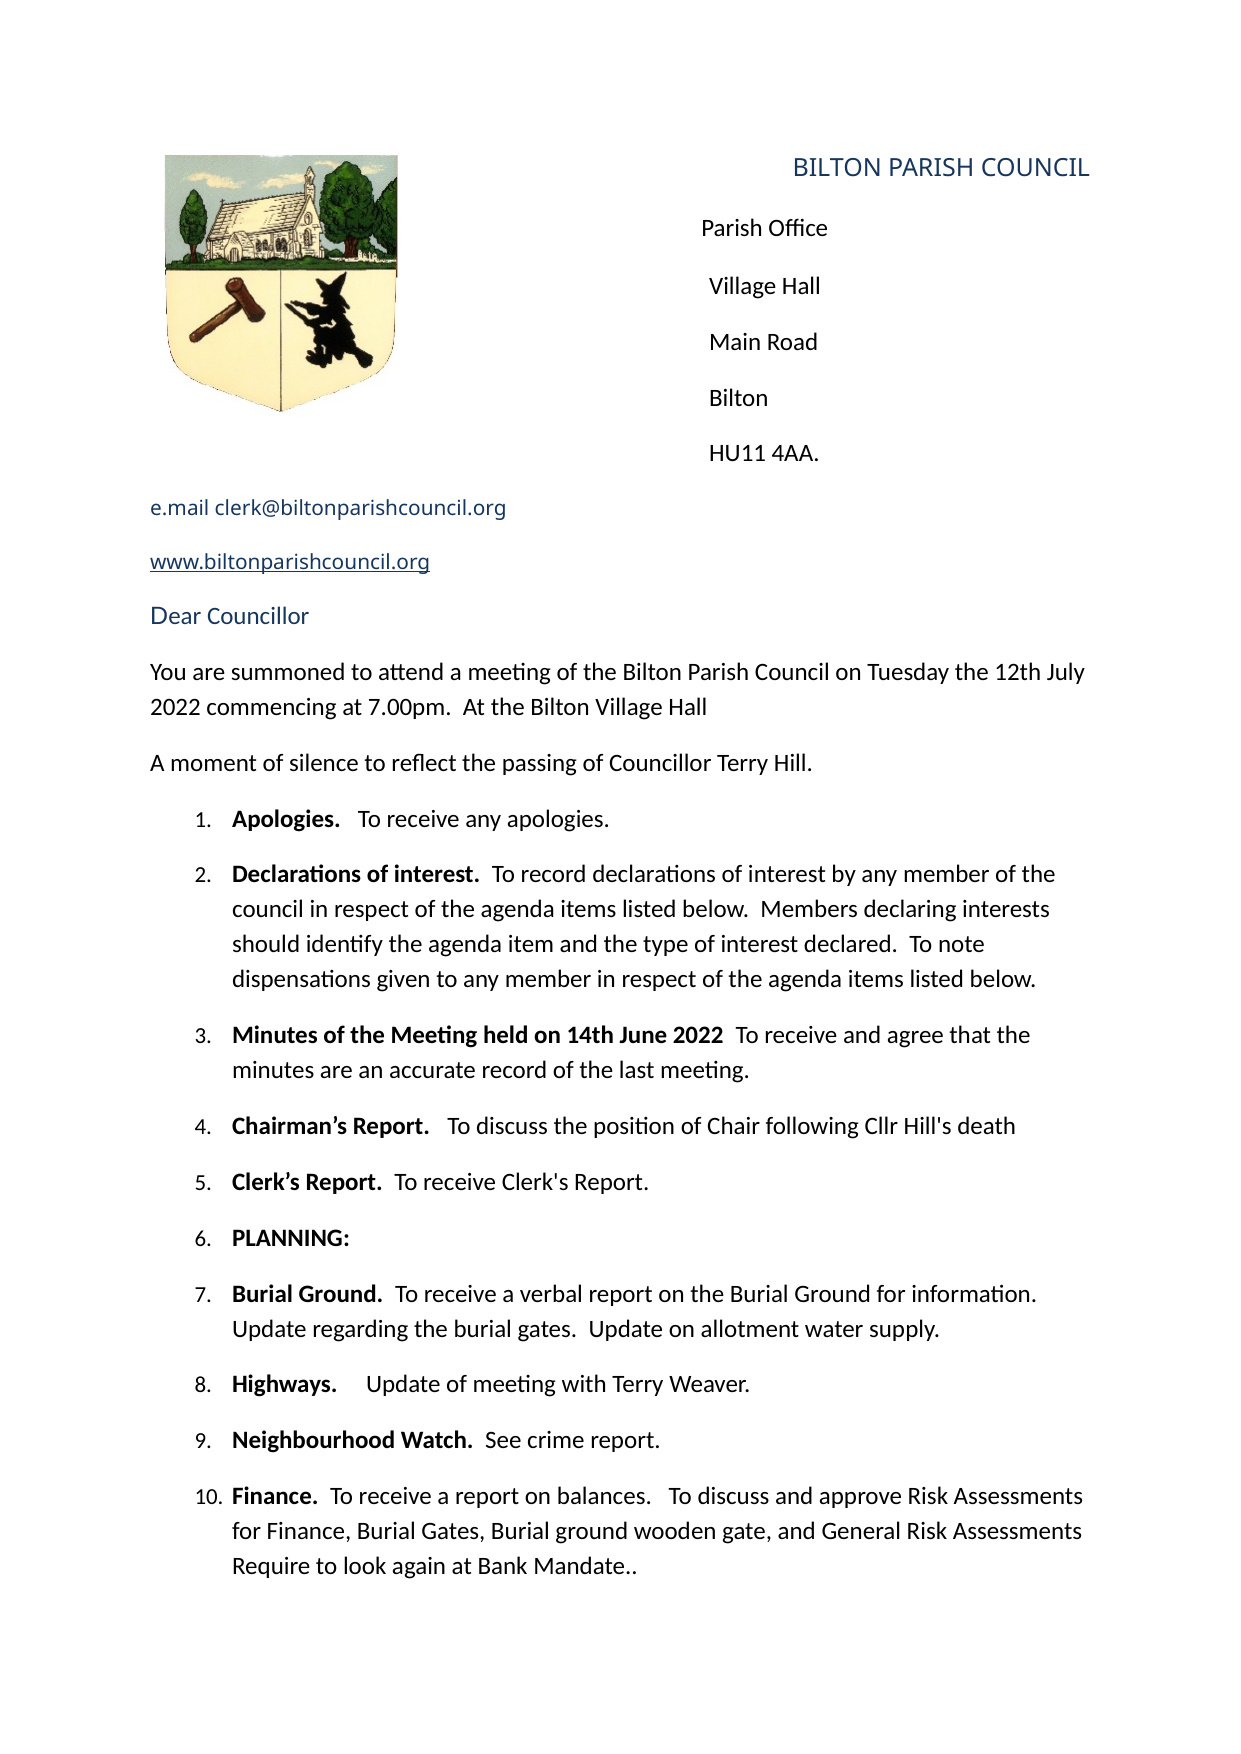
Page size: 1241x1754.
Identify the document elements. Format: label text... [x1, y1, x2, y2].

text [150, 270, 164, 301]
text www.biltonparishcouncil.org [150, 547, 1090, 575]
list Neighbourhood Watch. See crime report. [194, 1424, 1090, 1455]
list PLANNING: [194, 1222, 1090, 1252]
text Parish Office [398, 210, 1090, 244]
text Village Hall [398, 270, 1090, 301]
list Burial Ground. To receive a verbal report on the Burial Ground for information. Update regarding the burial gates. Update on allotment water supply. [194, 1278, 1090, 1343]
text BILTON PARISH COUNCIL [150, 150, 1090, 184]
list Chairman’s Report. To discuss the position of Chair following Cllr Hill's death [194, 1110, 1090, 1141]
list Declarations of interest. To record declarations of interest by any member of the council in respect of the agenda items listed below. Members declaring interests should identify the agenda item and the type of interest declared. To note dispensations given to any member in respect of the agenda items listed below. [194, 858, 1090, 994]
list Clerk’s Report. To receive Clerk's Report. [194, 1166, 1090, 1197]
list Apologies. To receive any apologies. [194, 803, 1090, 833]
text Dear Councillor [150, 600, 1090, 631]
list Minutes of the Meeting held on 14th June 2022 To receive and agree that the minutes are an accurate record of the last meeting. [194, 1019, 1090, 1085]
text Main Road [398, 326, 1090, 356]
text e.mail clerk@biltonparishcouncil.org [150, 493, 1090, 522]
picture [164, 155, 398, 415]
text HU11 4AA. [150, 437, 1090, 468]
text A moment of silence to reflect the passing of Councillor Terry Hill. [150, 747, 1090, 777]
text [150, 326, 164, 356]
text You are summoned to attend a meeting of the Bilton Parish Council on Tuesday the 12th July 2022 commencing at 7.00pm. At the Bilton Village Hall [150, 656, 1090, 722]
list Finance. To receive a report on balances. To discuss and approve Risk Assessments for Finance, Burial Gates, Burial ground wooden gate, and General Risk Assessments Require to look again at Bank Mandate.. [194, 1480, 1090, 1581]
text [150, 382, 164, 412]
text Bilton [398, 382, 1090, 412]
text [150, 210, 164, 244]
list Highways. Update of meeting with Terry Weaver. [194, 1368, 1090, 1399]
